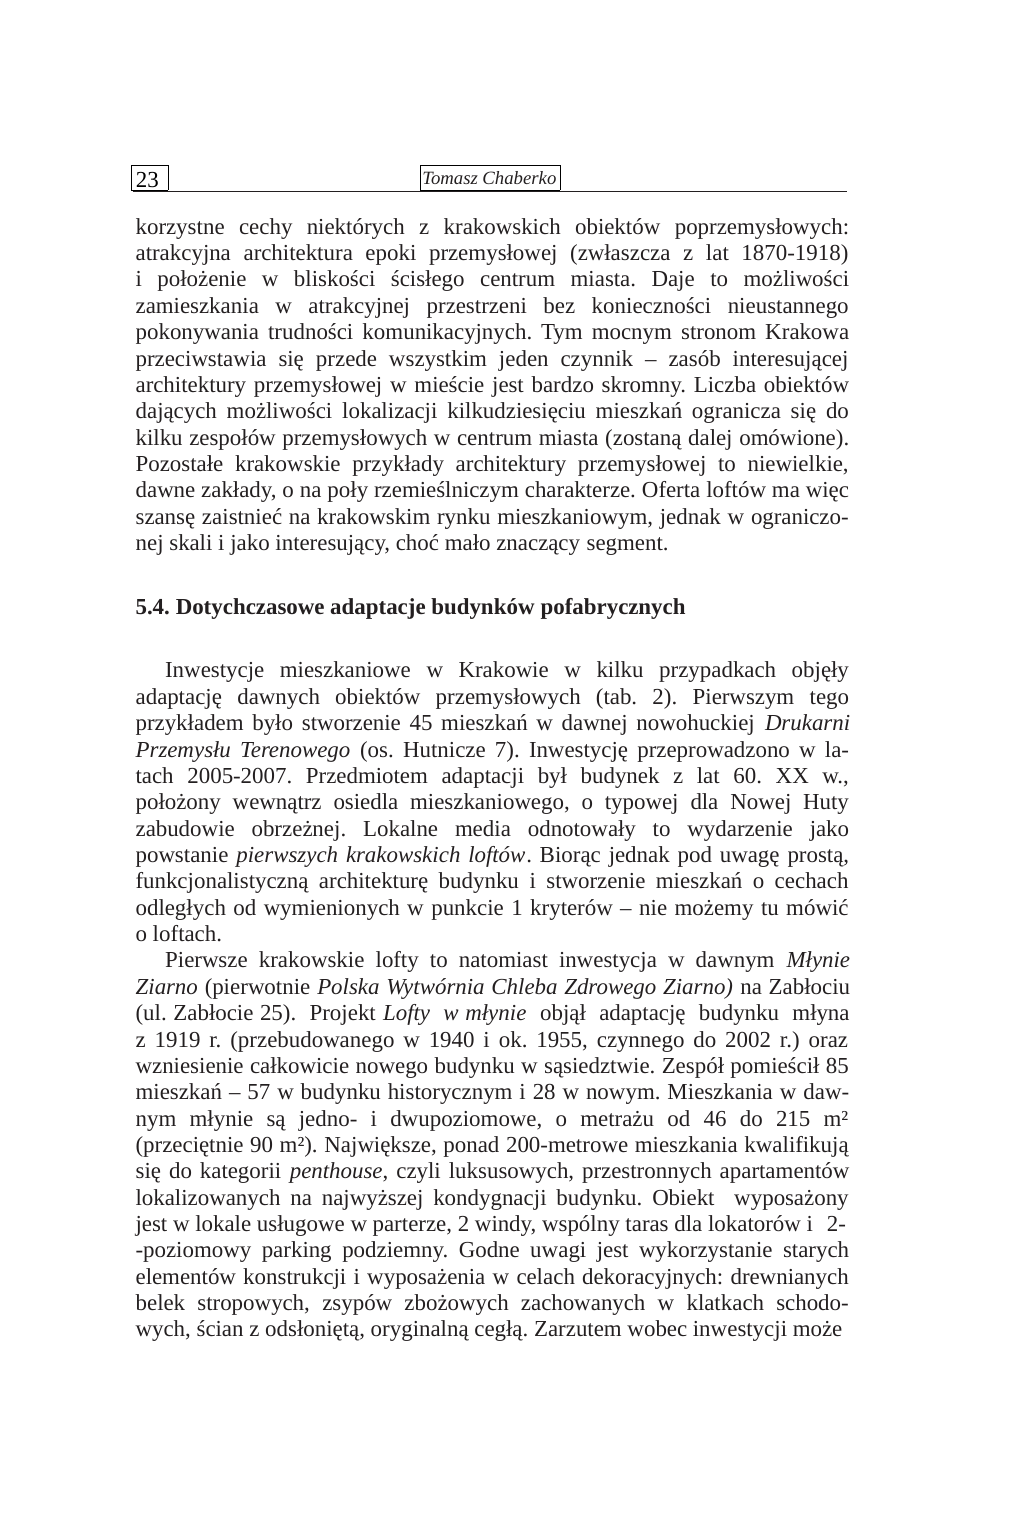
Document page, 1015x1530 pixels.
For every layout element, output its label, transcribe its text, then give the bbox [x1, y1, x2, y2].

text Inwestycje mieszkaniowe w Krakowie w kilku przypadkach objęły adaptację dawnych obiektów przemysłowych (tab. 2). Pierwszym tego przykładem było stworzenie 45 mieszkań w dawnej nowohuckiej Drukarni Przemysłu Terenowego (os. Hutnicze 7). Inwestycję przeprowadzono w la- tach 2005-2007. Przedmiotem adaptacji był budynek z lat 60. XX w., położony wewnątrz osiedla mieszkaniowego, o typowej dla Nowej Huty zabudowie obrzeżnej. Lokalne media odnotowały to wydarzenie jako powstanie pierwszych krakowskich loftów. Biorąc jednak pod uwagę prostą, funkcjonalistyczną architekturę budynku i stworzenie mieszkań o cechach odległych od wymienionych w punkcie 1 kryterów – nie możemy tu mówić o loftach. [135, 657, 850, 946]
text -poziomowy parking podziemny. Godne uwagi jest wykorzystanie starych elementów konstrukcji i wyposażenia w celach dekoracyjnych: drewnianych belek stropowych, zsypów zbożowych zachowanych w klatkach schodo- wych, ścian z odsłoniętą, oryginalną cegłą. Zarzutem wobec inwestycji może [135, 1236, 850, 1342]
text korzystne cechy niektórych z krakowskich obiektów poprzemysłowych: atrakcyjna architektura epoki przemysłowej (zwłaszcza z lat 1870-1918) i położenie w bliskości ścisłego centrum miasta. Daje to możliwości zamieszkania w atrakcyjnej przestrzeni bez konieczności nieustannego pokonywania trudności komunikacyjnych. Tym mocnym stronom Krakowa przeciwstawia się przede wszystkim jeden czynnik – zasób interesującej architektury przemysłowej w mieście jest bardzo skromny. Liczba obiektów dających możliwości lokalizacji kilkudziesięciu mieszkań ogranicza się do kilku zespołów przemysłowych w centrum miasta (zostaną dalej omówione). Pozostałe krakowskie przykłady architektury przemysłowej to niewielkie, dawne zakłady, o na poły rzemieślniczym charakterze. Oferta loftów ma więc szansę zaistnieć na krakowskim rynku mieszkaniowym, jednak w ograniczo- nej skali i jako interesujący, choć mało znaczący segment. [135, 213, 850, 555]
subtitle Dotychczasowe adaptacje budynków pofabrycznych [135, 593, 873, 620]
text Pierwsze krakowskie lofty to natomiast inwestycja w dawnym Młynie Ziarno (pierwotnie Polska Wytwórnia Chleba Zdrowego Ziarno) na Zabłociu (ul. Zabłocie 25). Projekt Lofty w młynie objął adaptację budynku młyna z 1919 r. (przebudowanego w 1940 i ok. 1955, czynnego do 2002 r.) oraz wzniesienie całkowicie nowego budynku w sąsiedztwie. Zespół pomieścił 85 mieszkań – 57 w budynku historycznym i 28 w nowym. Mieszkania w daw- nym młynie są jedno- i dwupoziomowe, o metrażu od 46 do 215 m² (przeciętnie 90 m²). Największe, ponad 200-metrowe mieszkania kwalifikują się do kategorii penthouse, czyli luksusowych, przestronnych apartamentów lokalizowanych na najwyższej kondygnacji budynku. Obiekt wyposażony jest w lokale usługowe w parterze, 2 windy, wspólny taras dla lokatorów i 2- [135, 947, 850, 1236]
